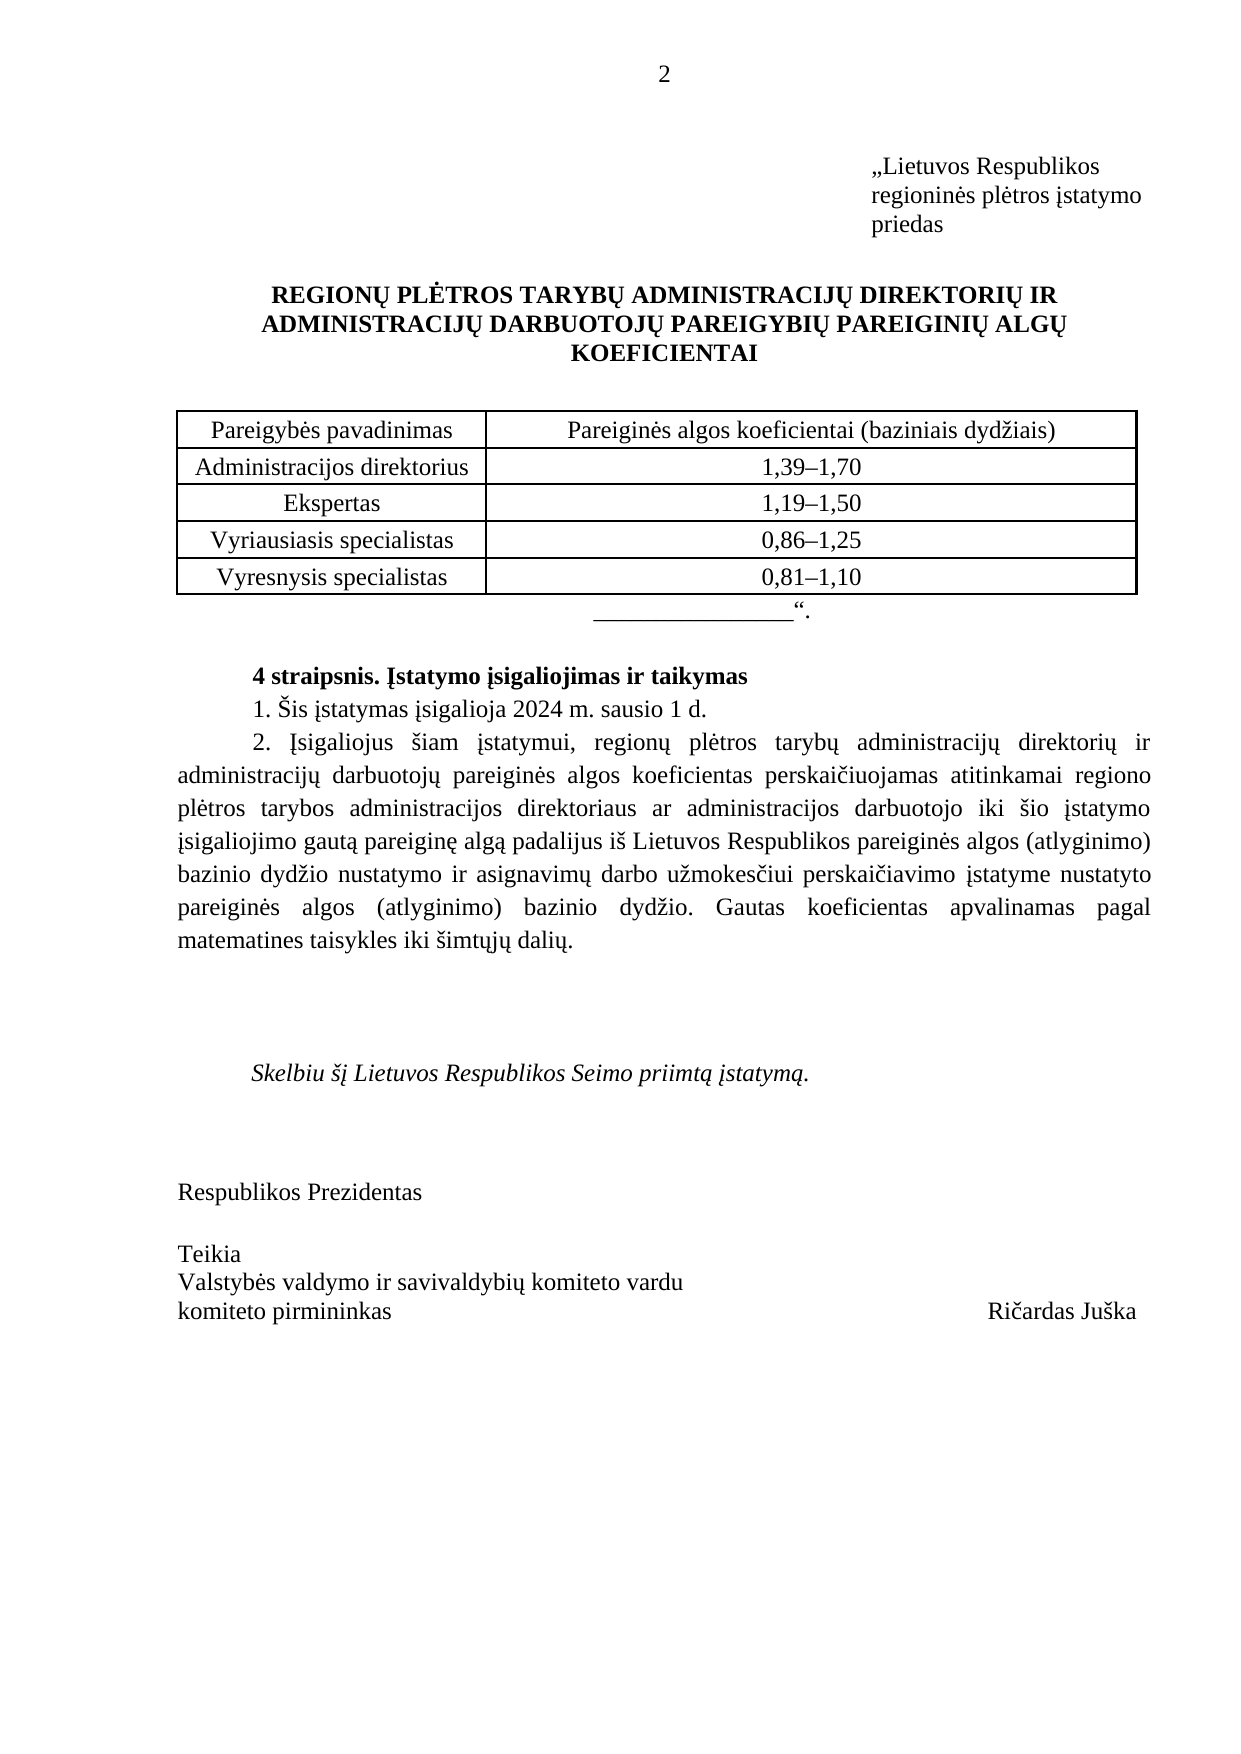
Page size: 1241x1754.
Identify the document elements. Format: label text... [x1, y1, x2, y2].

text Respublikos Prezidentas [177, 1177, 1152, 1206]
text Skelbiu šį Lietuvos Respublikos Seimo priimtą įstatymą. [177, 1058, 1152, 1086]
table_cell 0,86–1,25 [487, 522, 1135, 557]
table_cell Vyriausiasis specialistas [178, 522, 485, 557]
table_cell Administracijos direktorius [178, 449, 485, 483]
table_cell 1,19–1,50 [487, 485, 1135, 520]
text komiteto pirmininkas Ričardas Juška [177, 1296, 1152, 1325]
text 2. Įsigaliojus šiam įstatymui, regionų plėtros tarybų administracijų direktorių ir administracijų darbuotojų pareiginės algos koeficientas perskaičiuojamas atitinkamai regiono plėtros tarybos administracijos direktoriaus ar administracijos darbuotojo iki šio įstatymo įsigaliojimo gautą pareiginę algą padalijus iš Lietuvos Respublikos pareiginės algos (atlyginimo) bazinio dydžio nustatymo ir asignavimų darbo užmokesčiui perskaičiavimo įstatyme nustatyto pareiginės algos (atlyginimo) bazinio dydžio. Gautas koeficientas apvalinamas pagal matematines taisykles iki šimtųjų dalių. [177, 727, 1152, 954]
text Teikia [177, 1239, 1152, 1267]
table_cell Vyresnysis specialistas [178, 559, 485, 593]
table_cell 0,81–1,10 [487, 559, 1135, 593]
table_cell Ekspertas [178, 485, 485, 520]
text 1. Šis įstatymas įsigalioja 2024 m. sausio 1 d. [177, 694, 1152, 723]
table_header Pareigybės pavadinimas [178, 412, 485, 447]
text ________________“. [177, 595, 1152, 624]
text „Lietuvos Respublikos [177, 151, 1152, 180]
table_cell 1,39–1,70 [487, 449, 1135, 483]
text 4 straipsnis. Įstatymo įsigaliojimas ir taikymas [177, 661, 1152, 690]
text priedas [177, 209, 1152, 237]
text REGIONŲ PLĖTROS TARYBŲ ADMINISTRACIJŲ DIREKTORIŲ IR ADMINISTRACIJŲ DARBUOTOJŲ PAREIGYBIŲ PAREIGINIŲ ALGŲ KOEFICIENTAI [177, 281, 1152, 367]
table_header Pareiginės algos koeficientai (baziniais dydžiais) [487, 412, 1135, 447]
text Valstybės valdymo ir savivaldybių komiteto vardu [177, 1267, 1152, 1296]
text regioninės plėtros įstatymo [177, 180, 1152, 209]
